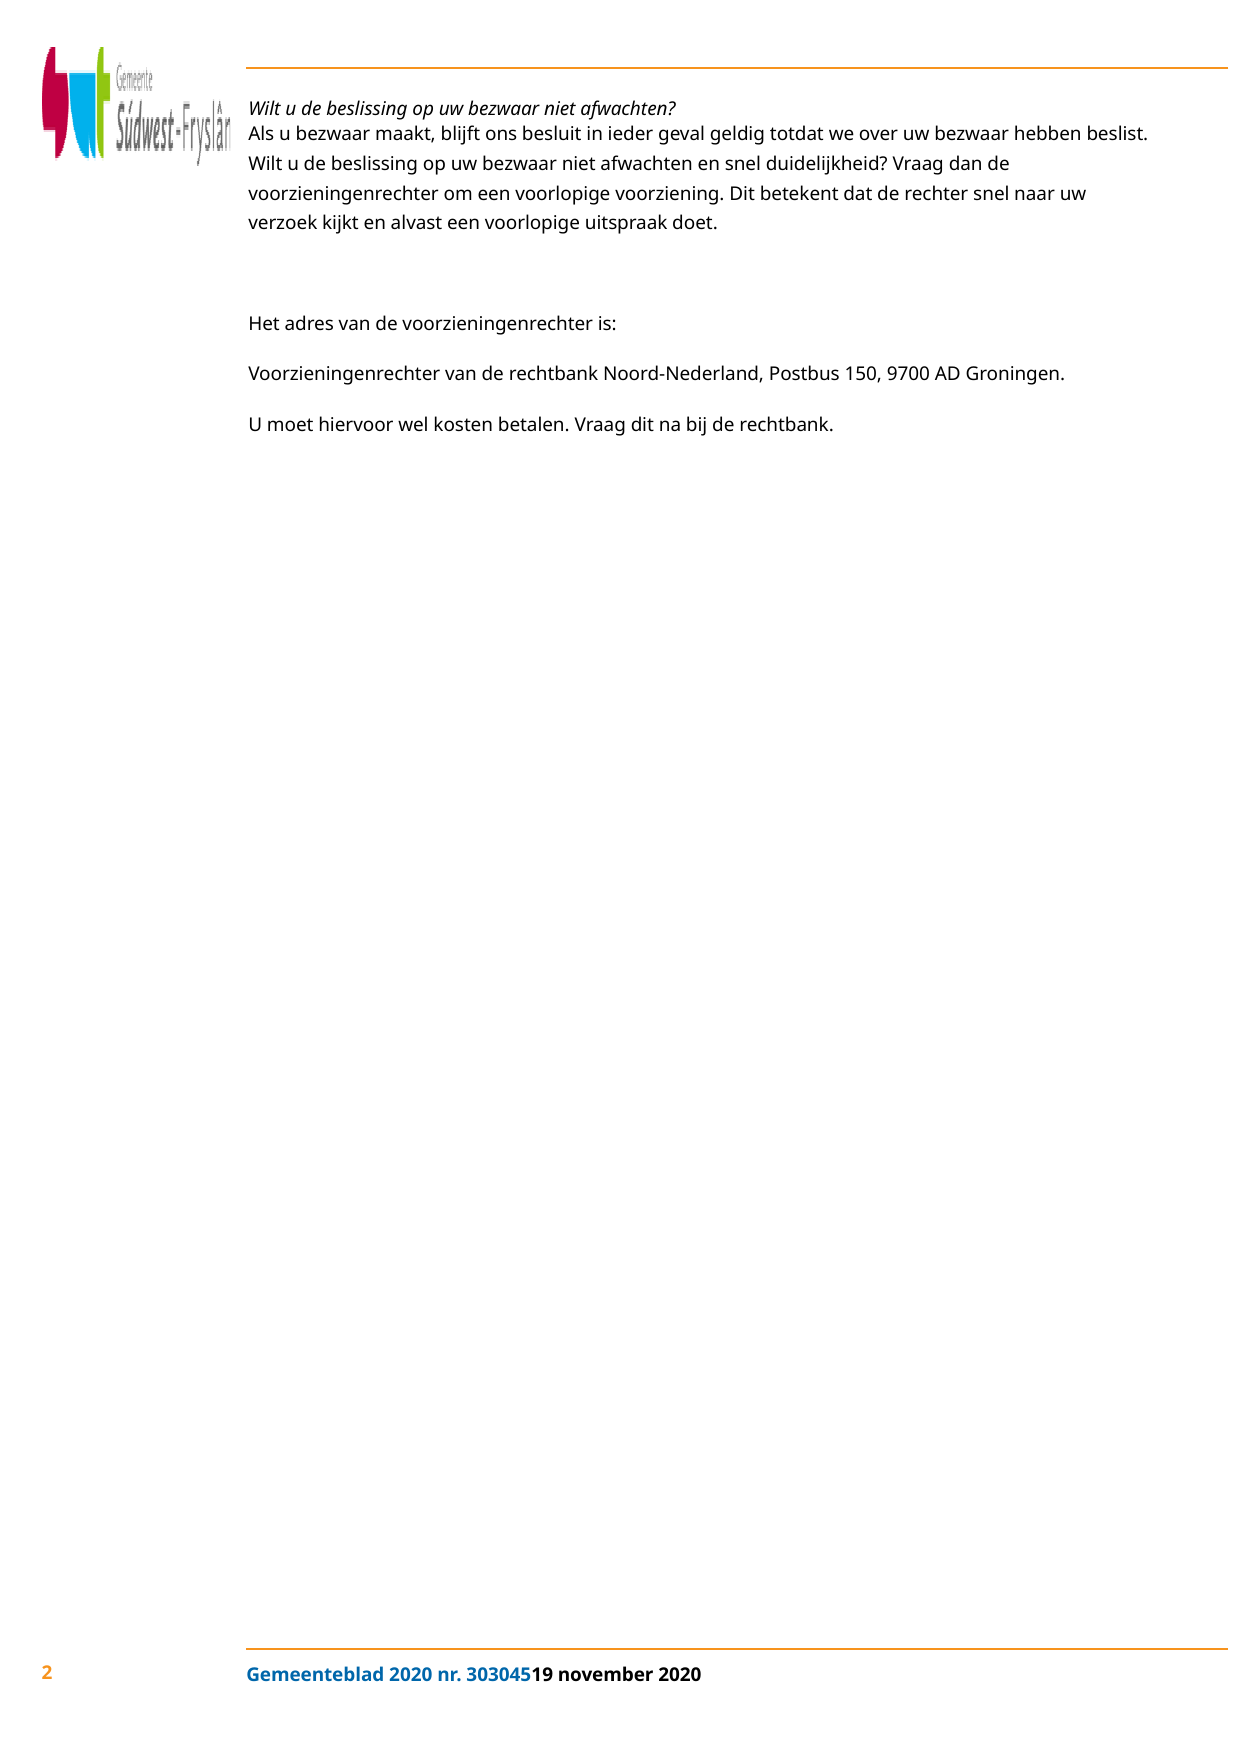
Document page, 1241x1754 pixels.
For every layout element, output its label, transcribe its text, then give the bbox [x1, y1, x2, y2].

text Als u bezwaar maakt, blijft ons besluit in ieder geval geldig totdat we over uw bezwaar hebben beslist. Wilt u de beslissing op uw bezwaar niet afwachten en snel duidelijkheid? Vraag dan de voorzieningenrechter om een voorlopige voorziening. Dit betekent dat de rechter snel naar uw verzoek kijkt en alvast een voorlopige uitspraak doet. [248, 121, 1152, 235]
text Het adres van de voorzieningenrechter is: [248, 310, 1152, 336]
text Voorzieningenrechter van de rechtbank Noord-Nederland, Postbus 150, 9700 AD Groningen. [248, 361, 1152, 386]
picture [41, 47, 231, 172]
text Wilt u de beslissing op uw bezwaar niet afwachten? [248, 95, 1152, 121]
text U moet hiervoor wel kosten betalen. Vraag dit na bij de rechtbank. [248, 411, 1152, 437]
